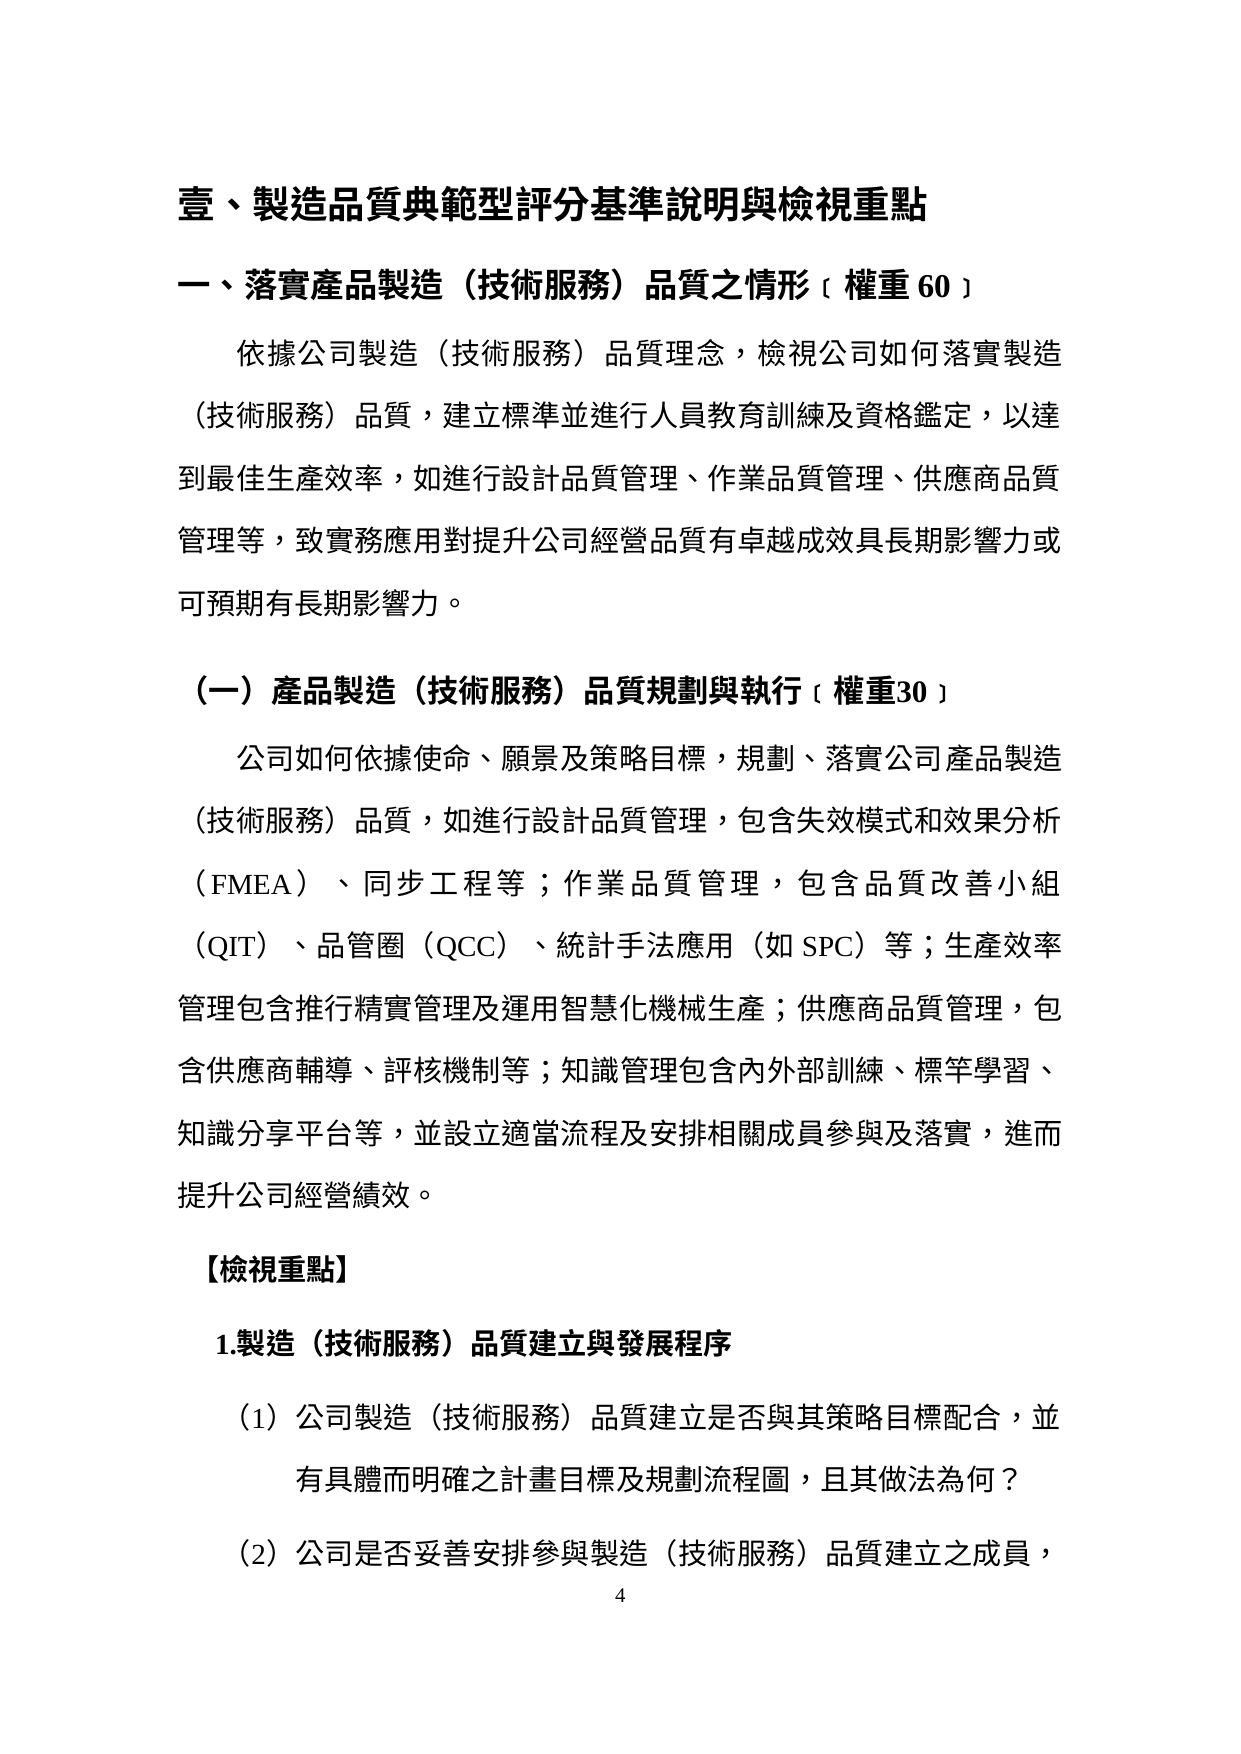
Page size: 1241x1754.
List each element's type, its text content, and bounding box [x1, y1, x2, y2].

text 公司如何依據使命、願景及策略目標，規劃、落實公司產品製造（技術服務）品質，如進行設計品質管理，包含失效模式和效果分析（FMEA）、同步工程等；作業品質管理，包含品質改善小組（QIT）、品管圈（QCC）、統計手法應用（如SPC）等；生產效率管理包含推行精實管理及運用智慧化機械生產；供應商品質管理，包含供應商輔導、評核機制等；知識管理包含內外部訓練、標竿學習、知識分享平台等，並設立適當流程及安排相關成員參與及落實，進而提升公司經營績效。 [177, 715, 1063, 1215]
subtitle （一）產品製造（技術服務）品質規劃與執行﹝權重30﹞ [177, 647, 1063, 709]
subtitle 一、落實產品製造（技術服務）品質之情形﹝權重60﹞ [177, 242, 1063, 304]
text 1.製造（技術服務）品質建立與發展程序 [215, 1300, 1063, 1362]
text （2）公司是否妥善安排參與製造（技術服務）品質建立之成員， [221, 1510, 1063, 1572]
text 【檢視重點】 [190, 1226, 1063, 1289]
text 依據公司製造（技術服務）品質理念，檢視公司如何落實製造（技術服務）品質，建立標準並進行人員教育訓練及資格鑑定，以達到最佳生產效率，如進行設計品質管理、作業品質管理、供應商品質管理等，致實務應用對提升公司經營品質有卓越成效具長期影響力或可預期有長期影響力。 [177, 310, 1063, 622]
text （1）公司製造（技術服務）品質建立是否與其策略目標配合，並有具體而明確之計畫目標及規劃流程圖，且其做法為何？ [221, 1374, 1063, 1499]
subtitle 壹、製造品質典範型評分基準說明與檢視重點 [177, 161, 1063, 223]
